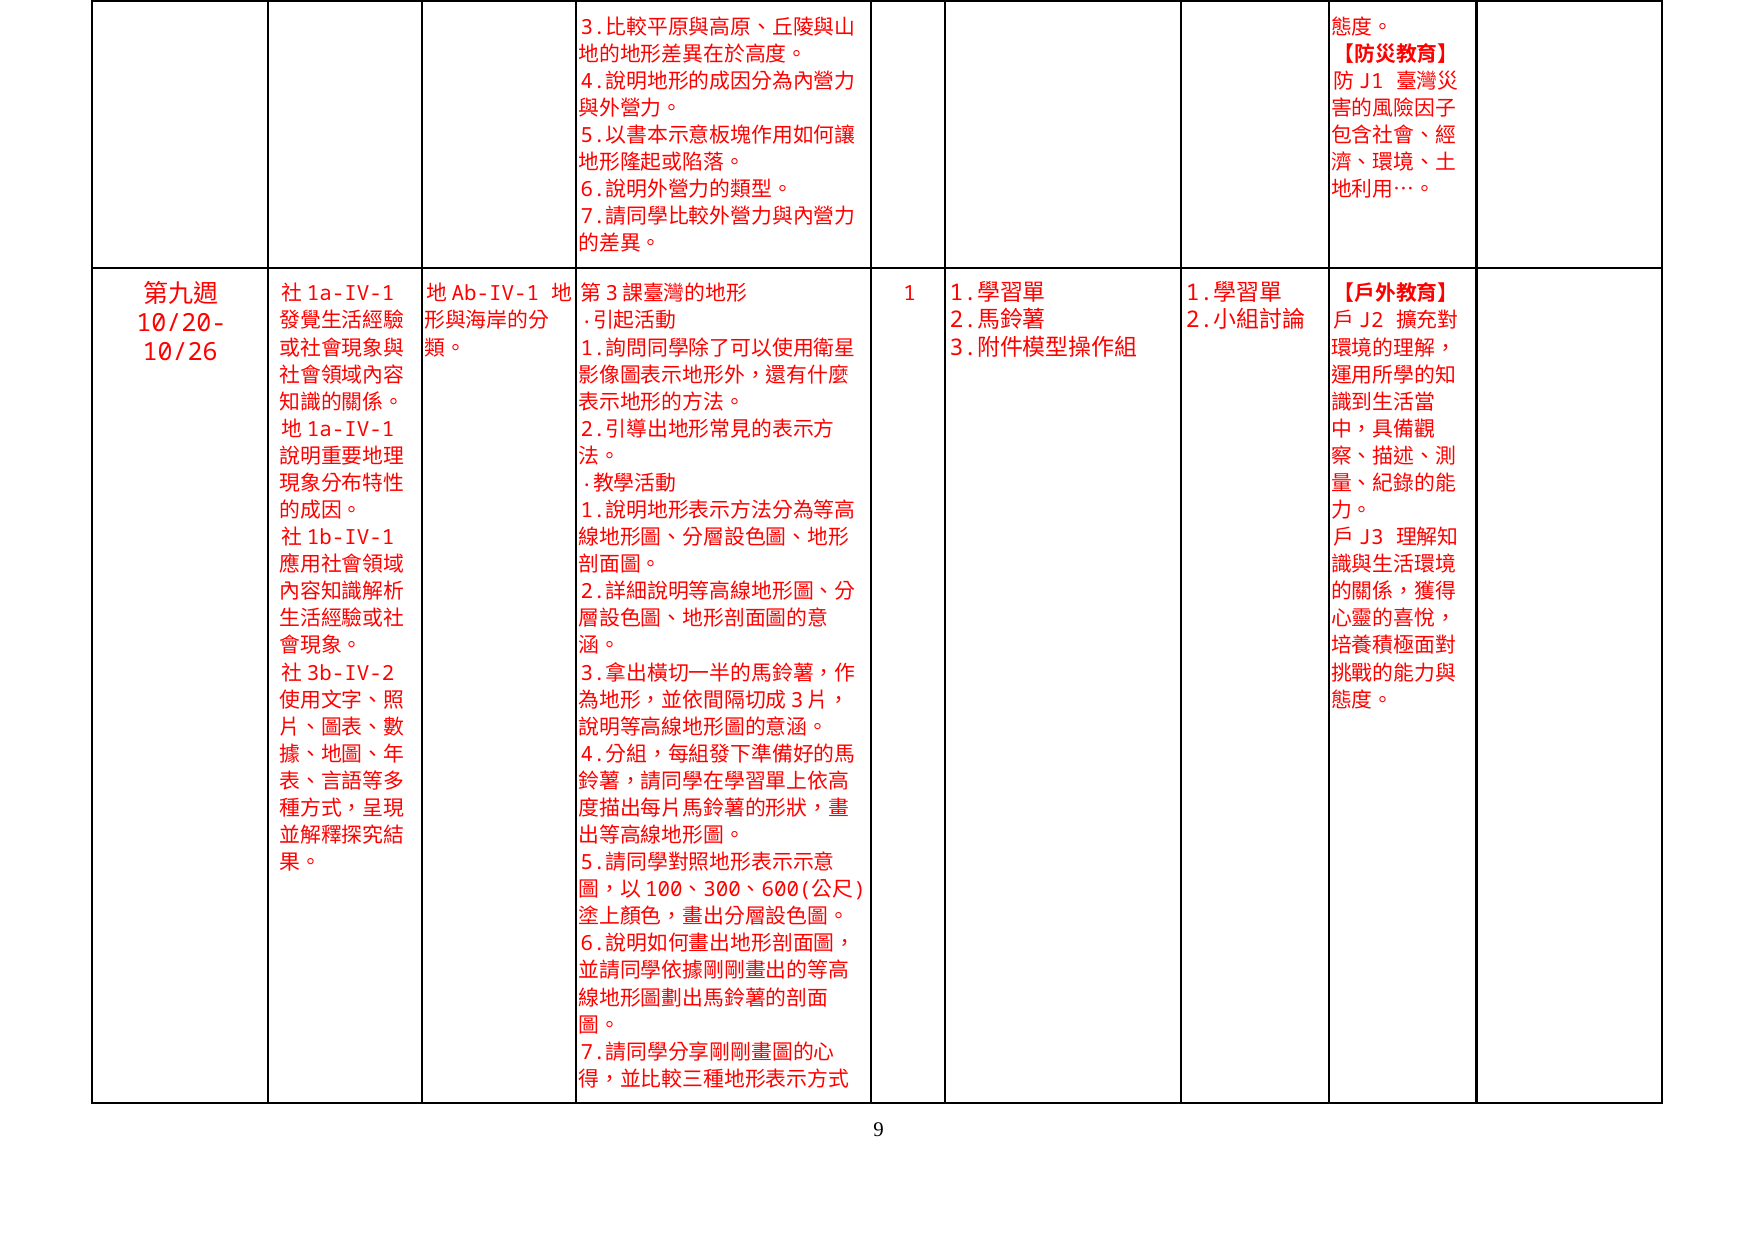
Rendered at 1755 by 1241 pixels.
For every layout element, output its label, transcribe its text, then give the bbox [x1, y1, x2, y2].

table_cell [946, 2, 1180, 267]
table_cell [872, 2, 944, 267]
table_cell [1478, 269, 1661, 1102]
table_cell 社1a-IV-1 發覺生活經驗或社會現象與社會領域內容知識的關係。 地1a-IV-1 說明重要地理現象分布特性的成因。 社1b-IV-1 應用社會領域內容知識解析生活經驗或社會現象。 社3b-IV-2 使用文字、照片、圖表、數據、地圖、年表、言語等多種方式，呈現並解釋探究結果。 [269, 269, 421, 1102]
table_cell 1.學習單 2.小組討論 [1182, 269, 1328, 1102]
table_cell 第3課臺灣的地形 ‧引起活動 1.詢問同學除了可以使用衛星影像圖表示地形外，還有什麼表示地形的方法。 2.引導出地形常見的表示方法。 ‧教學活動 1.說明地形表示方法分為等高線地形圖、分層設色圖、地形剖面圖。 2.詳細說明等高線地形圖、分層設色圖、地形剖面圖的意涵。 3.拿出橫切一半的馬鈴薯，作為地形，並依間隔切成3片，說明等高線地形圖的意涵。 4.分組，每組發下準備好的馬鈴薯，請同學在學習單上依高度描出每片馬鈴薯的形狀，畫出等高線地形圖。 5.請同學對照地形表示示意圖，以100、300、600(公尺)塗上顏色，畫出分層設色圖。 6.說明如何畫出地形剖面圖，並請同學依據剛剛畫出的等高線地形圖劃出馬鈴薯的剖面圖。 7.請同學分享剛剛畫圖的心得，並比較三種地形表示方式 [577, 269, 870, 1102]
table_cell 3.比較平原與高原、丘陵與山地的地形差異在於高度。 4.說明地形的成因分為內營力與外營力。 5.以書本示意板塊作用如何讓地形隆起或陷落。 6.說明外營力的類型。 7.請同學比較外營力與內營力的差異。 [577, 2, 870, 267]
table_cell [269, 2, 421, 267]
table_cell 地Ab-IV-1 地形與海岸的分類。 [423, 269, 575, 1102]
table_cell 第九週 10/20-10/26 [93, 269, 267, 1102]
table_cell 1.學習單 2.馬鈴薯 3.附件模型操作組 [946, 269, 1180, 1102]
table_cell [1478, 2, 1661, 267]
table_cell [1182, 2, 1328, 267]
table_cell 【戶外教育】 戶J2 擴充對環境的理解，運用所學的知識到生活當中，具備觀察、描述、測量、紀錄的能力。 戶J3 理解知識與生活環境的關係，獲得心靈的喜悅，培養積極面對挑戰的能力與態度。 [1330, 269, 1475, 1102]
table_cell [423, 2, 575, 267]
table_cell [93, 2, 267, 267]
table_cell 1 [872, 269, 944, 1102]
table_cell 態度。 【防災教育】 防J1 臺灣災害的風險因子包含社會、經濟、環境、土地利用…。 [1330, 2, 1475, 267]
